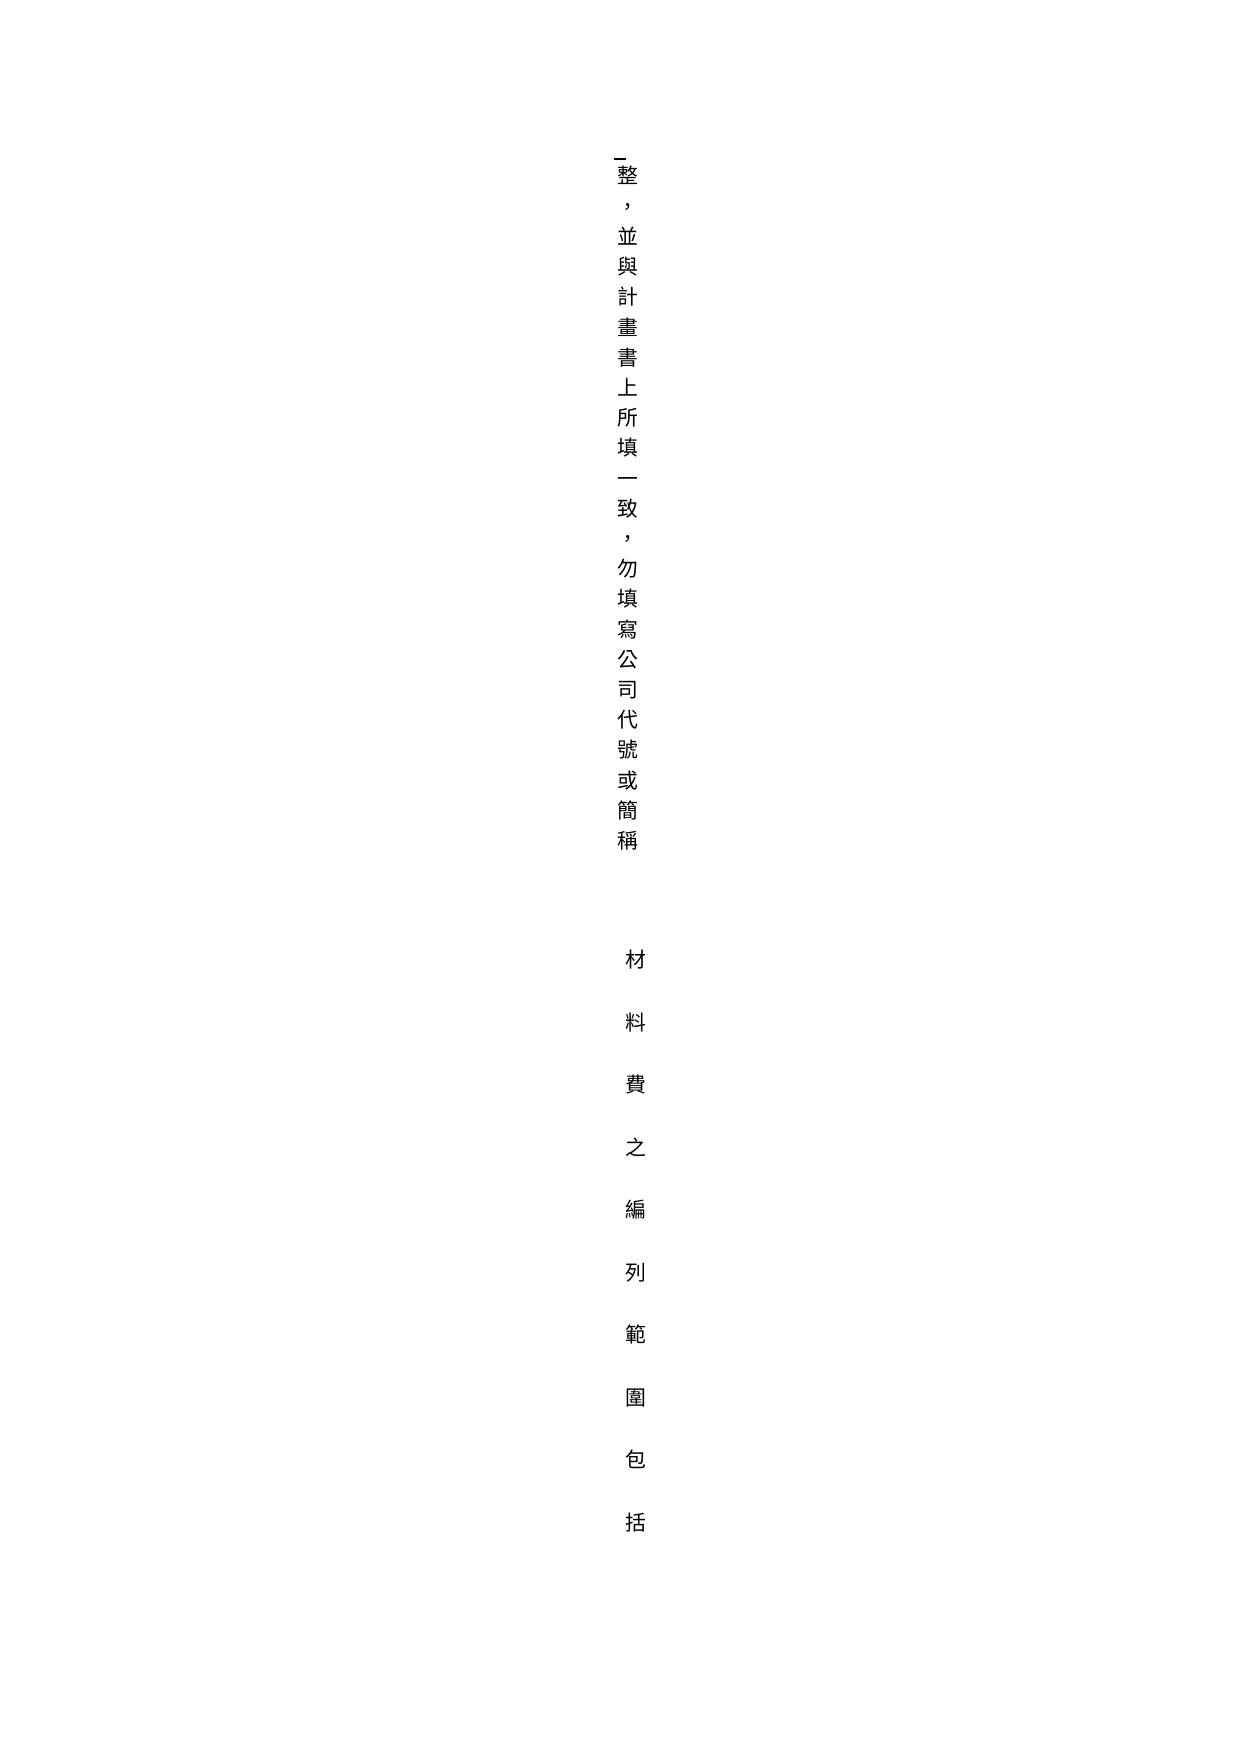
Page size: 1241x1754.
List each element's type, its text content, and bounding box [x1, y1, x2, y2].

table_cell 註：1.本項經費支出之憑證、發票等，其品名之填寫應完整，並與計畫書上所填一致，勿填寫公司代號或簡稱 2.材料費之編列範圍包括研發用途之消耗性器材及原材料費，但不含事務性耗材、模具等。 3.本會計科目以占計畫總經費之 25%為原則，若超過請補充說明。 [614, 160, 626, 1542]
